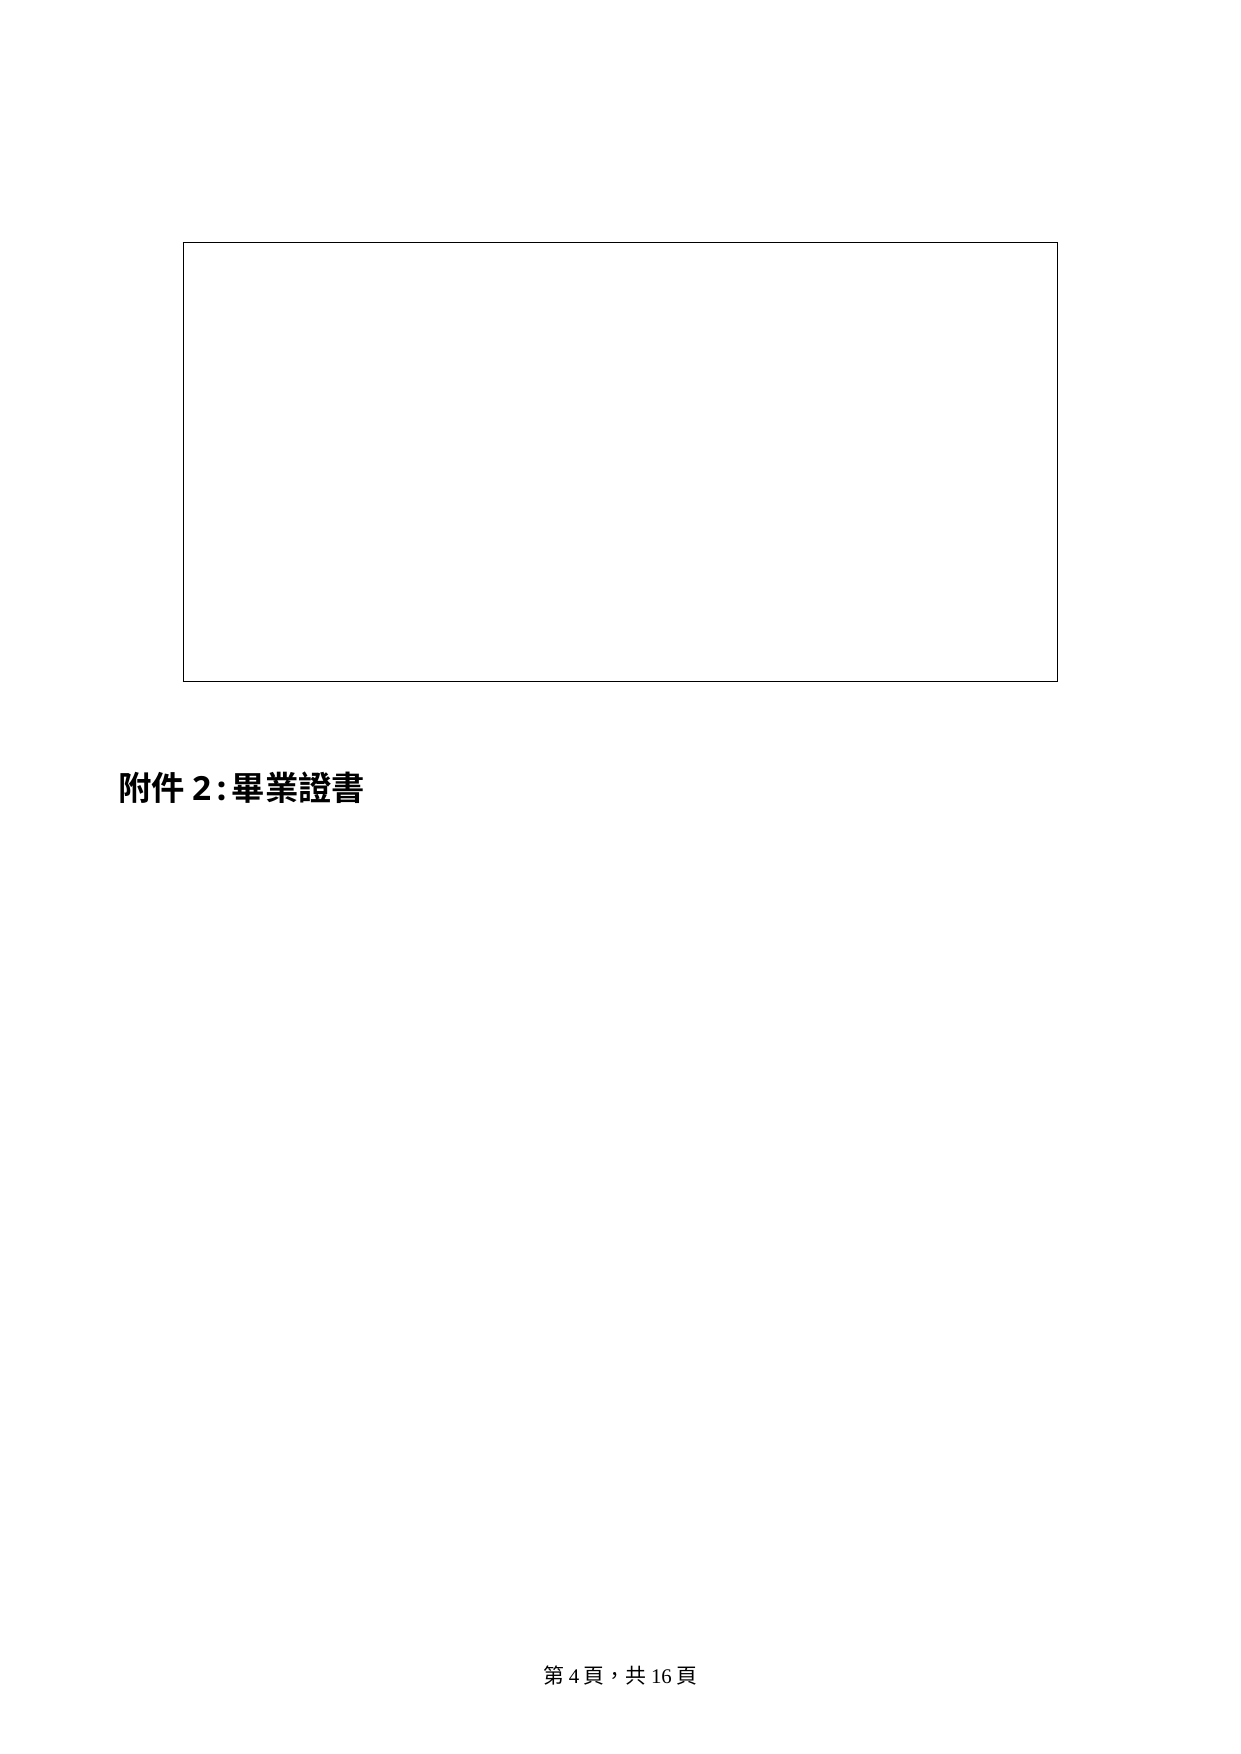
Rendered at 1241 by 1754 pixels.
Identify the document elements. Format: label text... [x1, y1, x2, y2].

table_cell [184, 243, 1057, 681]
text 附件2:畢業證書 [118, 744, 1122, 807]
